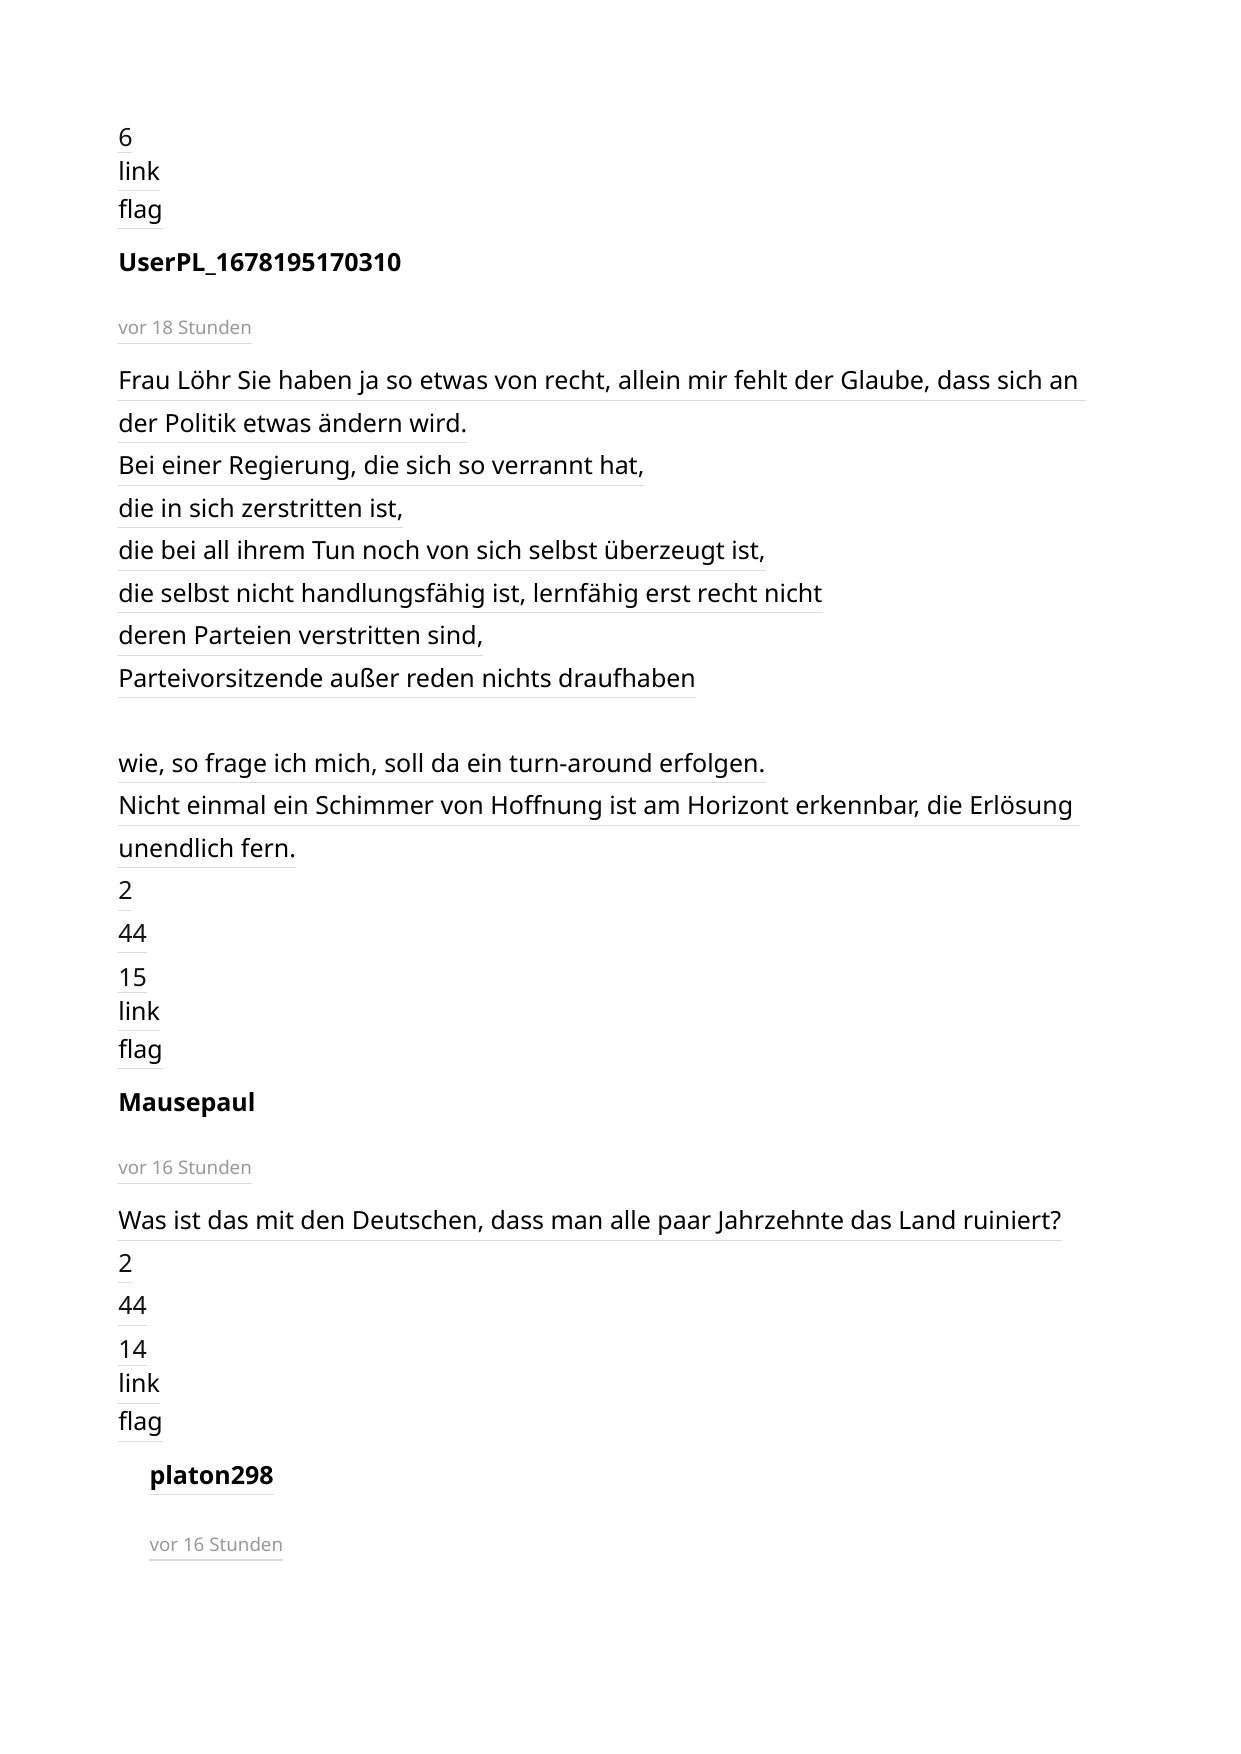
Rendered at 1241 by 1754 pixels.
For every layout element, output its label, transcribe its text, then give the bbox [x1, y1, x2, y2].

text 6 [118, 118, 1122, 153]
text flag [118, 1404, 1122, 1442]
text Frau Löhr Sie haben ja so etwas von recht, allein mir fehlt der Glaube, dass sich an der Politik etwas ändern wird. Bei einer Regierung, die sich so verrannt hat, die in sich zerstritten ist, die bei all ihrem Tun noch von sich selbst überzeugt ist, die selbst nicht handlungsfähig ist, lernfähig erst recht nicht deren Parteien verstritten sind, Parteivorsitzende außer reden nichts draufhaben wie, so frage ich mich, soll da ein turn-around erfolgen. Nicht einmal ein Schimmer von Hoffnung ist am Horizont erkennbar, die Erlösung unendlich fern. [118, 363, 1122, 868]
text 2 [118, 1245, 1122, 1283]
text 14 [118, 1330, 1122, 1366]
text flag [118, 1031, 1122, 1069]
text 44 [118, 916, 1122, 953]
text platon298 [149, 1457, 1122, 1495]
text vor 16 Stunden [118, 1154, 1117, 1184]
text 44 [118, 1288, 1122, 1326]
text 2 [118, 873, 1122, 911]
text link [118, 993, 1122, 1031]
text Was ist das mit den Deutschen, dass man alle paar Jahrzehnte das Land ruiniert? [118, 1203, 1122, 1241]
text vor 16 Stunden [149, 1531, 1117, 1561]
text UserPL_1678195170310 [118, 245, 1122, 279]
text vor 18 Stunden [118, 314, 1117, 344]
text Mausepaul [118, 1085, 1122, 1119]
text flag [118, 191, 1122, 229]
text link [118, 153, 1122, 191]
text link [118, 1366, 1122, 1404]
text 15 [118, 958, 1122, 993]
